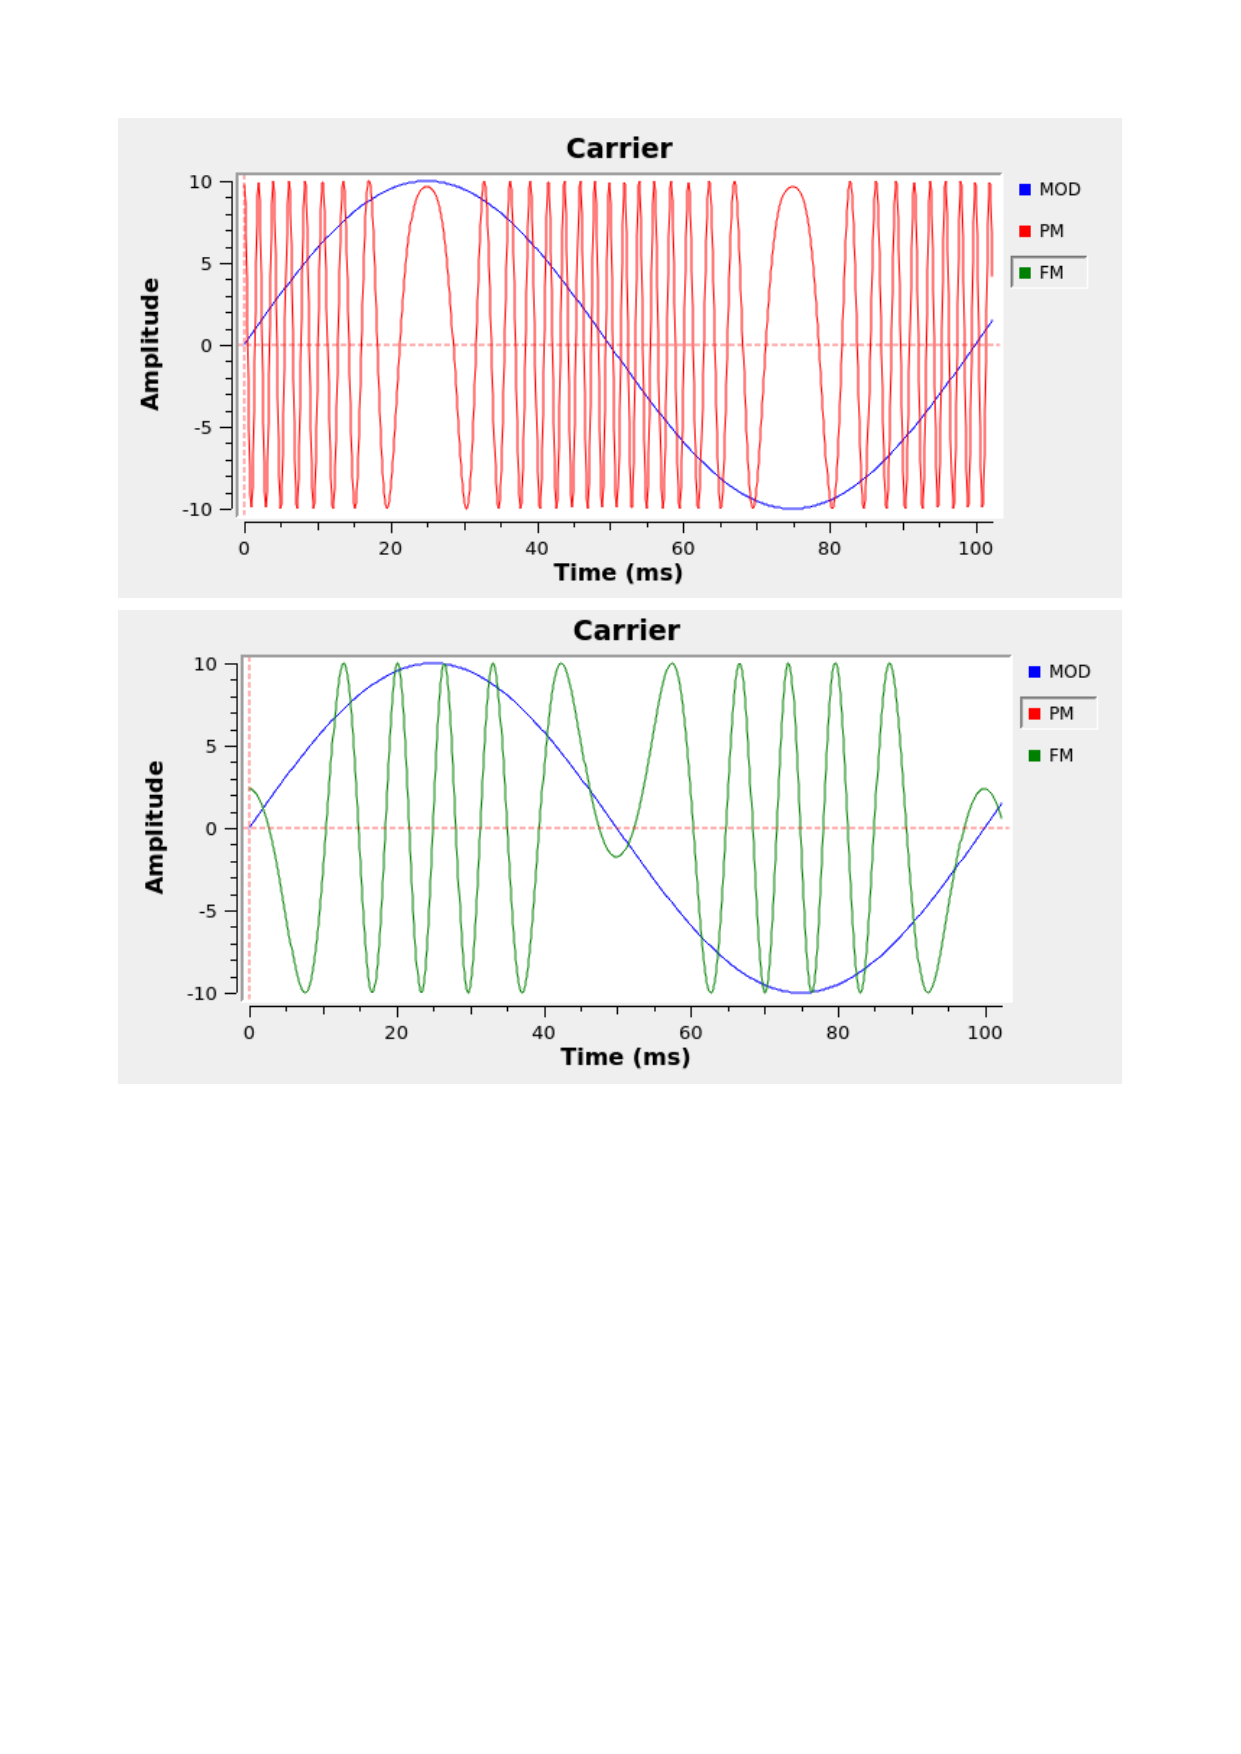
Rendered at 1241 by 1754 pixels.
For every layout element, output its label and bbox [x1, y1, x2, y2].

picture [118, 610, 1123, 1084]
picture [118, 118, 1123, 598]
